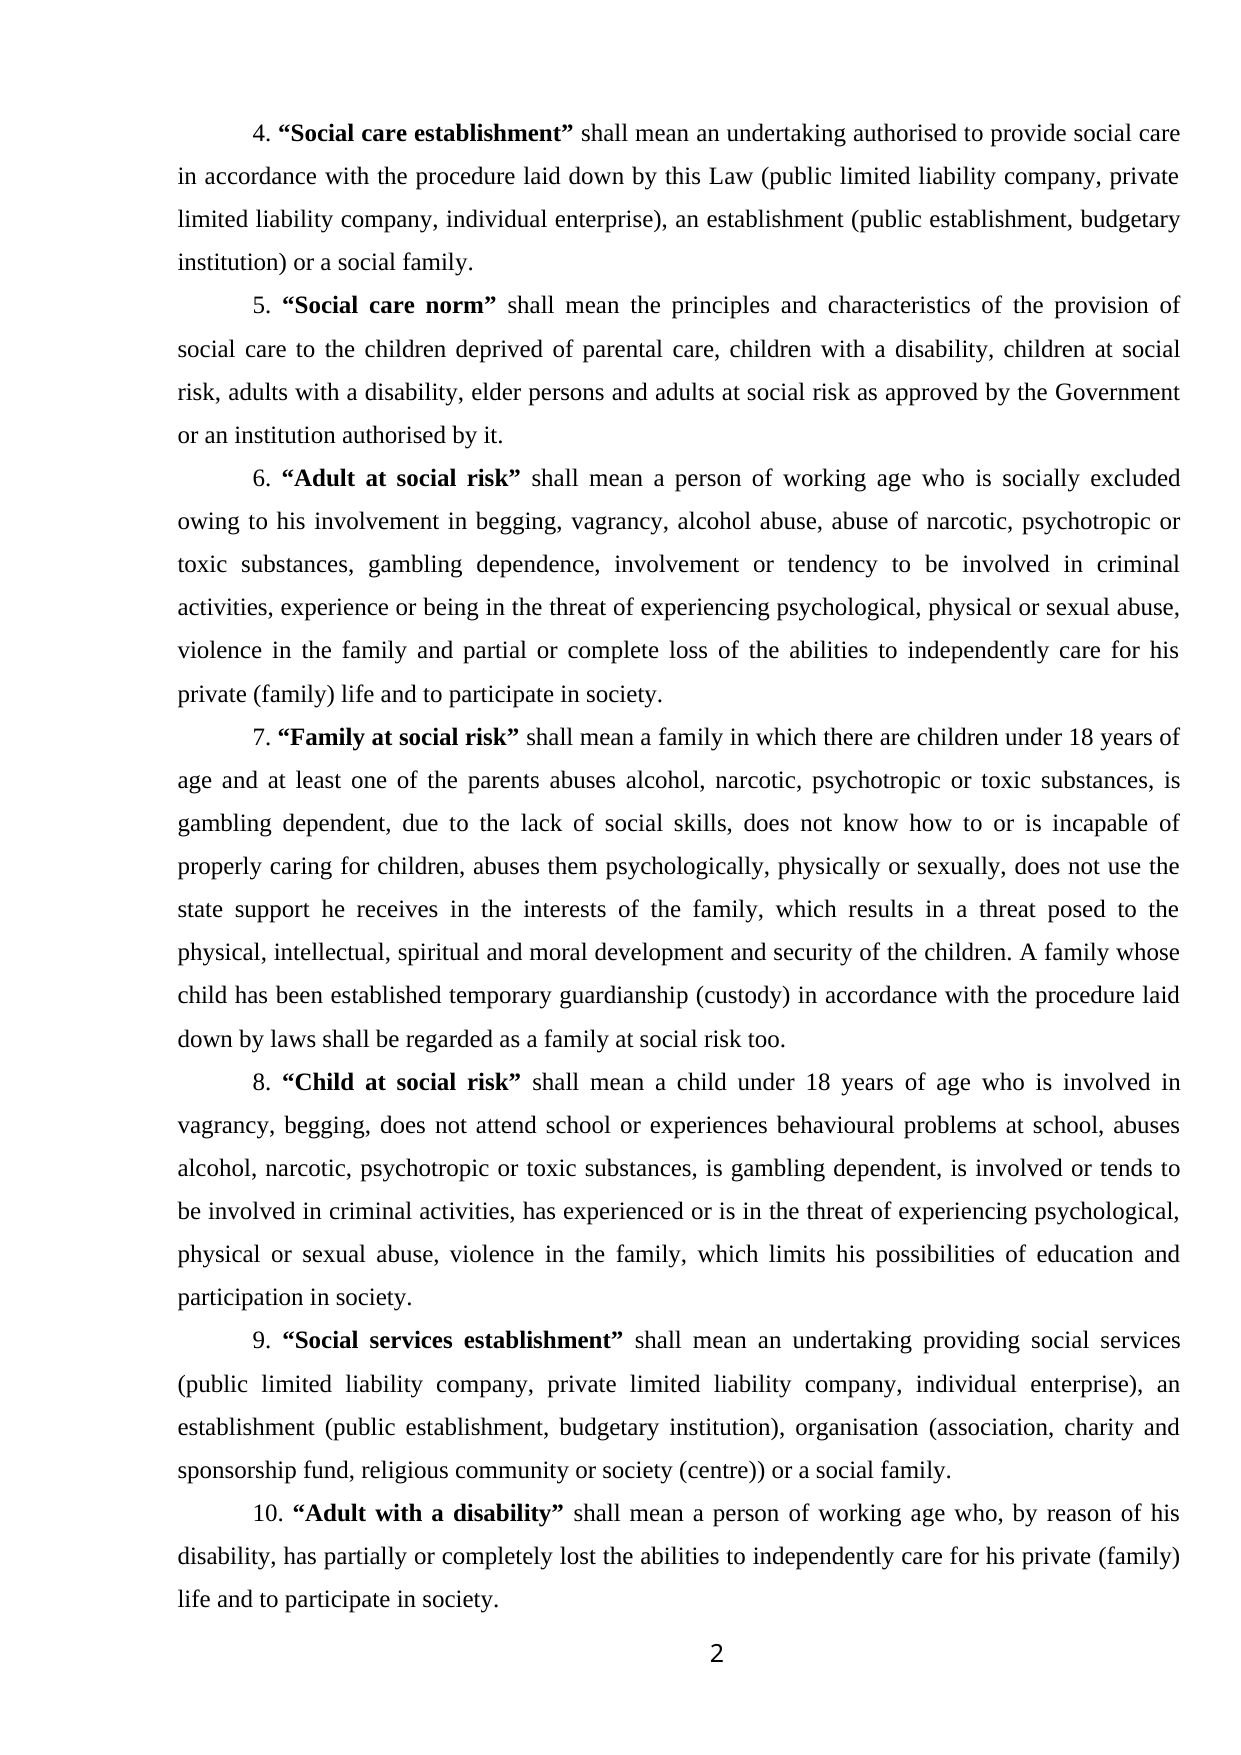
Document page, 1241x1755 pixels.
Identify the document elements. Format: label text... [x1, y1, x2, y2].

text 10. “Adult with a disability” shall mean a person of working age who, by reason of his disability, has partially or completely lost the abilities to independently care for his private (family) life and to participate in society. [177, 1498, 1181, 1613]
text 5. “Social care norm” shall mean the principles and characteristics of the provision of social care to the children deprived of parental care, children with a disability, children at social risk, adults with a disability, elder persons and adults at social risk as approved by the Government or an institution authorised by it. [177, 291, 1181, 449]
text 8. “Child at social risk” shall mean a child under 18 years of age who is involved in vagrancy, begging, does not attend school or experiences behavioural problems at school, abuses alcohol, narcotic, psychotropic or toxic substances, is gambling dependent, is involved or tends to be involved in criminal activities, has experienced or is in the threat of experiencing psychological, physical or sexual abuse, violence in the family, which limits his possibilities of education and participation in society. [177, 1067, 1181, 1311]
text 4. “Social care establishment” shall mean an undertaking authorised to provide social care in accordance with the procedure laid down by this Law (public limited liability company, private limited liability company, individual enterprise), an establishment (public establishment, budgetary institution) or a social family. [177, 118, 1181, 276]
text 7. “Family at social risk” shall mean a family in which there are children under 18 years of age and at least one of the parents abuses alcohol, narcotic, psychotropic or toxic substances, is gambling dependent, due to the lack of social skills, does not know how to or is incapable of properly caring for children, abuses them psychologically, physically or sexually, does not use the state support he receives in the interests of the family, which results in a threat posed to the physical, intellectual, spiritual and moral development and security of the children. A family whose child has been established temporary guardianship (custody) in accordance with the procedure laid down by laws shall be regarded as a family at social risk too. [177, 722, 1181, 1052]
text 9. “Social services establishment” shall mean an undertaking providing social services (public limited liability company, private limited liability company, individual enterprise), an establishment (public establishment, budgetary institution), organisation (association, charity and sponsorship fund, religious community or society (centre)) or a social family. [177, 1326, 1181, 1484]
text 6. “Adult at social risk” shall mean a person of working age who is socially excluded owing to his involvement in begging, vagrancy, alcohol abuse, abuse of narcotic, psychotropic or toxic substances, gambling dependence, involvement or tendency to be involved in criminal activities, experience or being in the threat of experiencing psychological, physical or sexual abuse, violence in the family and partial or complete loss of the abilities to independently care for his private (family) life and to participate in society. [177, 463, 1181, 707]
